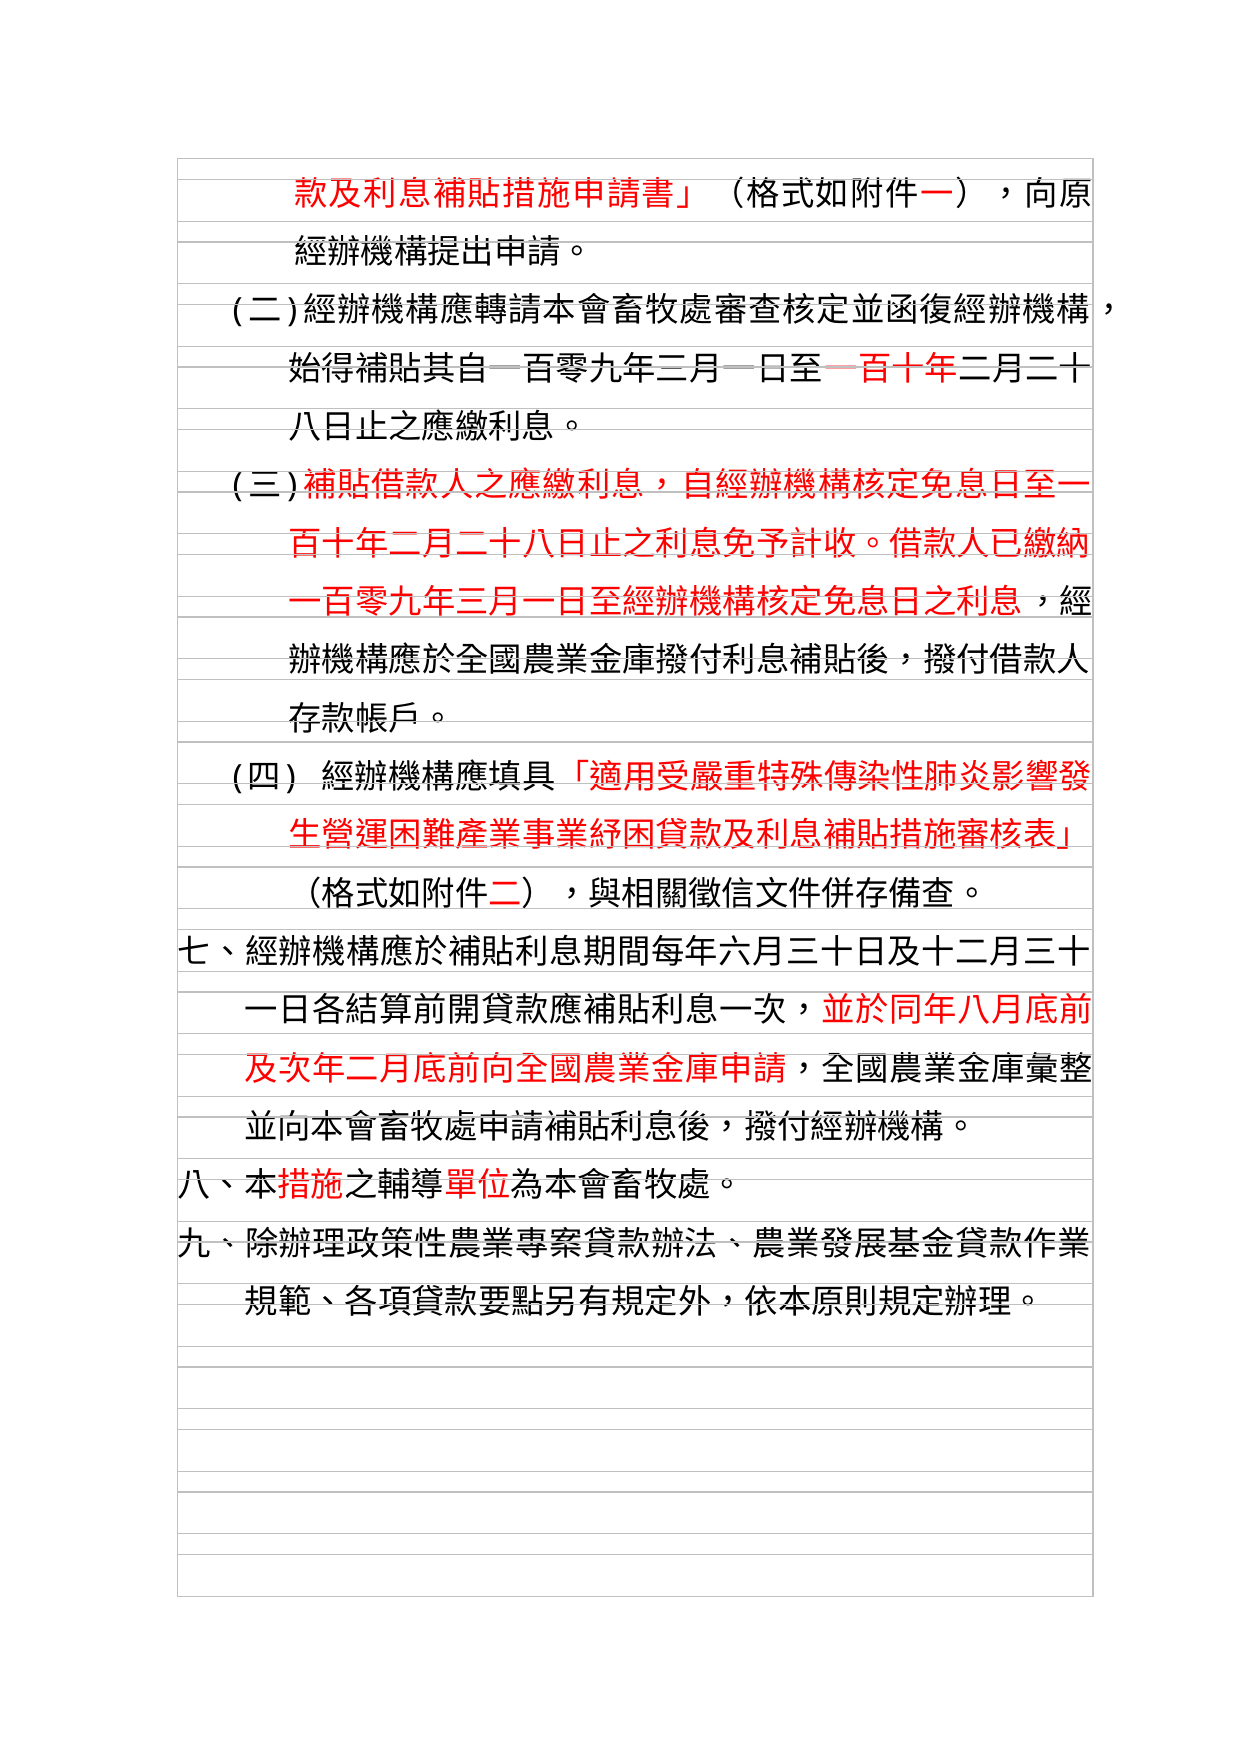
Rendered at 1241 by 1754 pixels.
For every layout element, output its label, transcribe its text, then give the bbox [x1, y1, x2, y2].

text (四) 經辦機構應填具「適用受嚴重特殊傳染性肺炎影響發生營運困難產業事業紓困貸款及利息補貼措施審核表」（格式如附件二），與相關徵信文件併存備查。 [227, 805, 1092, 846]
text (二)經辦機構應轉請本會畜牧處審查核定並函復經辦機構，始得補貼其自一百零九年三月一日至一百十年二月二十八日止之應繳利息。 [227, 305, 1092, 346]
text (三)補貼借款人之應繳利息，自經辦機構核定免息日至一百十年二月二十八日止之利息免予計收。借款人已繳納一百零九年三月一日至經辦機構核定免息日之利息，經辦機構應於全國農業金庫撥付利息補貼後，撥付借款人存款帳戶。 [982, 597, 1092, 616]
text (三)補貼借款人之應繳利息，自經辦機構核定免息日至一百十年二月二十八日止之利息免予計收。借款人已繳納一百零九年三月一日至經辦機構核定免息日之利息，經辦機構應於全國農業金庫撥付利息補貼後，撥付借款人存款帳戶。 [227, 680, 1092, 721]
text (三)補貼借款人之應繳利息，自經辦機構核定免息日至一百十年二月二十八日止之利息免予計收。借款人已繳納一百零九年三月一日至經辦機構核定免息日之利息，經辦機構應於全國農業金庫撥付利息補貼後，撥付借款人存款帳戶。 [227, 555, 1092, 596]
text 並向本會畜牧處申請補貼利息後，撥付經辦機構。 [178, 1118, 1092, 1150]
text 八、本措施之輔導單位為本會畜牧處。 [178, 1180, 1092, 1208]
text (一)借款人應於一百零九年四月三十日前檢附「適用受嚴重特殊傳染性肺炎影響發生營運困難產業事業紓困貸款及利息補貼措施申請書」（格式如附件一），向原經辦機構提出申請。 [227, 222, 1092, 241]
text [178, 1034, 1092, 1054]
text (一)借款人應於一百零九年四月三十日前檢附「適用受嚴重特殊傳染性肺炎影響發生營運困難產業事業紓困貸款及利息補貼措施申請書」（格式如附件一），向原經辦機構提出申請。 [227, 243, 1092, 275]
text (三)補貼借款人之應繳利息，自經辦機構核定免息日至一百十年二月二十八日止之利息免予計收。借款人已繳納一百零九年三月一日至經辦機構核定免息日之利息，經辦機構應於全國農業金庫撥付利息補貼後，撥付借款人存款帳戶。 [227, 450, 1092, 471]
text (二)經辦機構應轉請本會畜牧處審查核定並函復經辦機構，始得補貼其自一百零九年三月一日至一百十年二月二十八日止之應繳利息。 [227, 368, 1092, 408]
text (二)經辦機構應轉請本會畜牧處審查核定並函復經辦機構，始得補貼其自一百零九年三月一日至一百十年二月二十八日止之應繳利息。 [227, 347, 1092, 366]
text [178, 917, 1092, 929]
text (二)經辦機構應轉請本會畜牧處審查核定並函復經辦機構，始得補貼其自一百零九年三月一日至一百十年二月二十八日止之應繳利息。 [227, 430, 1092, 450]
text [178, 972, 1092, 991]
text (四) 經辦機構應填具「適用受嚴重特殊傳染性肺炎影響發生營運困難產業事業紓困貸款及利息補貼措施審核表」（格式如附件二），與相關徵信文件併存備查。 [227, 868, 1092, 908]
text (一)借款人應於一百零九年四月三十日前檢附「適用受嚴重特殊傳染性肺炎影響發生營運困難產業事業紓困貸款及利息補貼措施申請書」（格式如附件一），向原經辦機構提出申請。 [227, 180, 1092, 221]
text 八、本措施之輔導單位為本會畜牧處。 [178, 1159, 1092, 1179]
text 八、本措施之輔導單位為本會畜牧處。 [178, 1150, 1092, 1158]
text (四) 經辦機構應填具「適用受嚴重特殊傳染性肺炎影響發生營運困難產業事業紓困貸款及利息補貼措施審核表」（格式如附件二），與相關徵信文件併存備查。 [227, 784, 1092, 804]
text 九、除辦理政策性農業專案貸款辦法、農業發展基金貸款作業規範、各項貸款要點另有規定外，依本原則規定辦理。 [178, 1222, 1092, 1241]
text (二)經辦機構應轉請本會畜牧處審查核定並函復經辦機構，始得補貼其自一百零九年三月一日至一百十年二月二十八日止之應繳利息。 [227, 275, 1092, 283]
text (二)經辦機構應轉請本會畜牧處審查核定並函復經辦機構，始得補貼其自一百零九年三月一日至一百十年二月二十八日止之應繳利息。 [439, 409, 1092, 429]
text (三)補貼借款人之應繳利息，自經辦機構核定免息日至一百十年二月二十八日止之利息免予計收。借款人已繳納一百零九年三月一日至經辦機構核定免息日之利息，經辦機構應於全國農業金庫撥付利息補貼後，撥付借款人存款帳戶。 [227, 722, 1092, 741]
text (一)借款人應於一百零九年四月三十日前檢附「適用受嚴重特殊傳染性肺炎影響發生營運困難產業事業紓困貸款及利息補貼措施申請書」（格式如附件一），向原經辦機構提出申請。 [227, 159, 1092, 179]
text (三)補貼借款人之應繳利息，自經辦機構核定免息日至一百十年二月二十八日止之利息免予計收。借款人已繳納一百零九年三月一日至經辦機構核定免息日之利息，經辦機構應於全國農業金庫撥付利息補貼後，撥付借款人存款帳戶。 [227, 659, 1092, 679]
text (三)補貼借款人之應繳利息，自經辦機構核定免息日至一百十年二月二十八日止之利息免予計收。借款人已繳納一百零九年三月一日至經辦機構核定免息日之利息，經辦機構應於全國農業金庫撥付利息補貼後，撥付借款人存款帳戶。 [793, 597, 965, 616]
text (三)補貼借款人之應繳利息，自經辦機構核定免息日至一百十年二月二十八日止之利息免予計收。借款人已繳納一百零九年三月一日至經辦機構核定免息日之利息，經辦機構應於全國農業金庫撥付利息補貼後，撥付借款人存款帳戶。 [509, 597, 660, 616]
text 九、除辦理政策性農業專案貸款辦法、農業發展基金貸款作業規範、各項貸款要點另有規定外，依本原則規定辦理。 [178, 1208, 1092, 1221]
text 九、除辦理政策性農業專案貸款辦法、農業發展基金貸款作業規範、各項貸款要點另有規定外，依本原則規定辦理。 [178, 1243, 1092, 1283]
text (四) 經辦機構應填具「適用受嚴重特殊傳染性肺炎影響發生營運困難產業事業紓困貸款及利息補貼措施審核表」（格式如附件二），與相關徵信文件併存備查。 [227, 743, 1092, 783]
text 一日各結算前開貸款應補貼利息一次，並於同年八月底前 [178, 993, 1092, 1033]
text (四) 經辦機構應填具「適用受嚴重特殊傳染性肺炎影響發生營運困難產業事業紓困貸款及利息補貼措施審核表」（格式如附件二），與相關徵信文件併存備查。 [227, 847, 1092, 866]
text 九、除辦理政策性農業專案貸款辦法、農業發展基金貸款作業規範、各項貸款要點另有規定外，依本原則規定辦理。 [178, 1284, 1092, 1304]
text (二)經辦機構應轉請本會畜牧處審查核定並函復經辦機構，始得補貼其自一百零九年三月一日至一百十年二月二十八日止之應繳利息。 [227, 409, 438, 429]
text (四) 經辦機構應填具「適用受嚴重特殊傳染性肺炎影響發生營運困難產業事業紓困貸款及利息補貼措施審核表」（格式如附件二），與相關徵信文件併存備查。 [227, 909, 1092, 917]
text [178, 1097, 1092, 1116]
text 七、經辦機構應於補貼利息期間每年六月三十日及十二月三十 [178, 930, 1092, 971]
text (三)補貼借款人之應繳利息，自經辦機構核定免息日至一百十年二月二十八日止之利息免予計收。借款人已繳納一百零九年三月一日至經辦機構核定免息日之利息，經辦機構應於全國農業金庫撥付利息補貼後，撥付借款人存款帳戶。 [227, 493, 1092, 533]
text 及次年二月底前向全國農業金庫申請，全國農業金庫彙整 [178, 1055, 1092, 1096]
text 九、除辦理政策性農業專案貸款辦法、農業發展基金貸款作業規範、各項貸款要點另有規定外，依本原則規定辦理。 [178, 1305, 1092, 1325]
text (二)經辦機構應轉請本會畜牧處審查核定並函復經辦機構，始得補貼其自一百零九年三月一日至一百十年二月二十八日止之應繳利息。 [227, 284, 1092, 304]
text (三)補貼借款人之應繳利息，自經辦機構核定免息日至一百十年二月二十八日止之利息免予計收。借款人已繳納一百零九年三月一日至經辦機構核定免息日之利息，經辦機構應於全國農業金庫撥付利息補貼後，撥付借款人存款帳戶。 [227, 618, 1092, 658]
